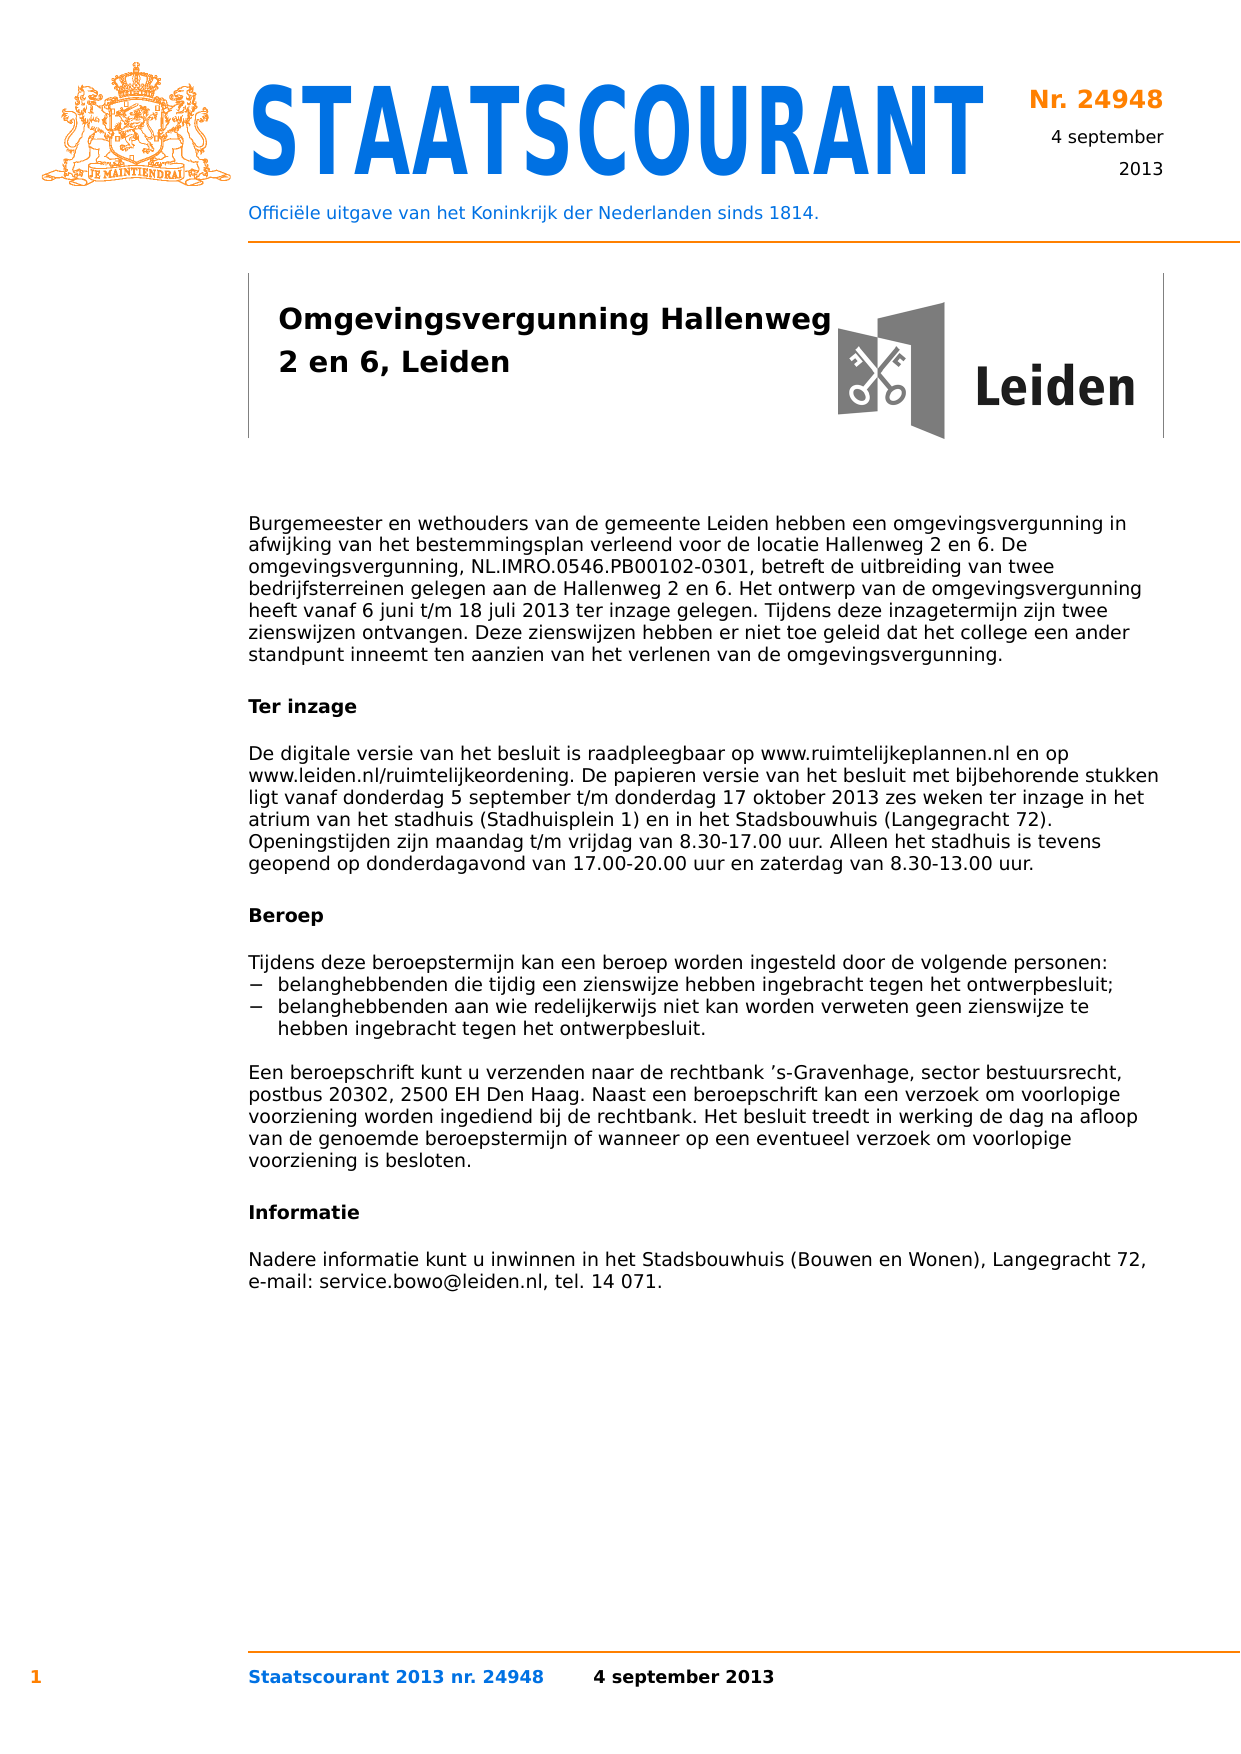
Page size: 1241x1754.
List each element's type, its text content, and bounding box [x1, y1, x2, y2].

text − belanghebbenden die tijdig een zienswijze hebben ingebracht tegen het ontwerpbesluit; [248, 974, 1163, 996]
picture [41, 62, 231, 186]
table_cell 4 september [998, 121, 1240, 153]
text − belanghebbenden aan wie redelijkerwijs niet kan worden verweten geen zienswijze te hebben ingebracht tegen het ontwerpbesluit. [248, 996, 1163, 1040]
table_header [25, 62, 248, 241]
text Een beroepschrift kunt u verzenden naar de rechtbank ’s-Gravenhage, sector bestuursrecht, postbus 20302, 2500 EH Den Haag. Naast een beroepschrift kan een verzoek om voorlopige voorziening worden ingediend bij de rechtbank. Het besluit treedt in werking de dag na afloop van de genoemde beroepstermijn of wanneer op een eventueel verzoek om voorlopige voorziening is besloten. [248, 1062, 1163, 1172]
text De digitale versie van het besluit is raadpleegbaar op www.ruimtelijkeplannen.nl en op www.leiden.nl/ruimtelijkeordening. De papieren versie van het besluit met bijbehorende stukken ligt vanaf donderdag 5 september t/m donderdag 17 oktober 2013 zes weken ter inzage in het atrium van het stadhuis (Stadhuisplein 1) en in het Stadsbouwhuis (Langegracht 72). Openingstijden zijn maandag t/m vrijdag van 8.30-17.00 uur. Alleen het stadhuis is tevens geopend op donderdagavond van 17.00-20.00 uur en zaterdag van 8.30-13.00 uur. [248, 743, 1163, 875]
text Tijdens deze beroepstermijn kan een beroep worden ingesteld door de volgende personen: [248, 952, 1163, 974]
table_header STAATSCOURANT [248, 62, 998, 203]
table_cell Officiële uitgave van het Koninkrijk der Nederlanden sinds 1814. [248, 203, 1240, 241]
picture [838, 302, 1134, 439]
table_cell 2013 [998, 153, 1240, 203]
subtitle Informatie [248, 1202, 1163, 1224]
subtitle Beroep [248, 905, 1163, 927]
table_header Nr. 24948 [998, 62, 1240, 121]
subtitle Ter inzage [248, 696, 1163, 718]
text Burgemeester en wethouders van de gemeente Leiden hebben een omgevingsvergunning in afwijking van het bestemmingsplan verleend voor de locatie Hallenweg 2 en 6. De omgevingsvergunning, NL.IMRO.0546.PB00102-0301, betreft de uitbreiding van twee bedrijfsterreinen gelegen aan de Hallenweg 2 en 6. Het ontwerp van de omgevingsvergunning heeft vanaf 6 juni t/m 18 juli 2013 ter inzage gelegen. Tijdens deze inzagetermijn zijn twee zienswijzen ontvangen. Deze zienswijzen hebben er niet toe geleid dat het college een ander standpunt inneemt ten aanzien van het verlenen van de omgevingsvergunning. [248, 512, 1163, 666]
text Nadere informatie kunt u inwinnen in het Stadsbouwhuis (Bouwen en Wonen), Langegracht 72, e-mail: service.bowo@leiden.nl, tel. 14 071. [248, 1249, 1163, 1293]
subtitle Omgevingsvergunning Hallenweg 2 en 6, Leiden [249, 273, 1163, 438]
